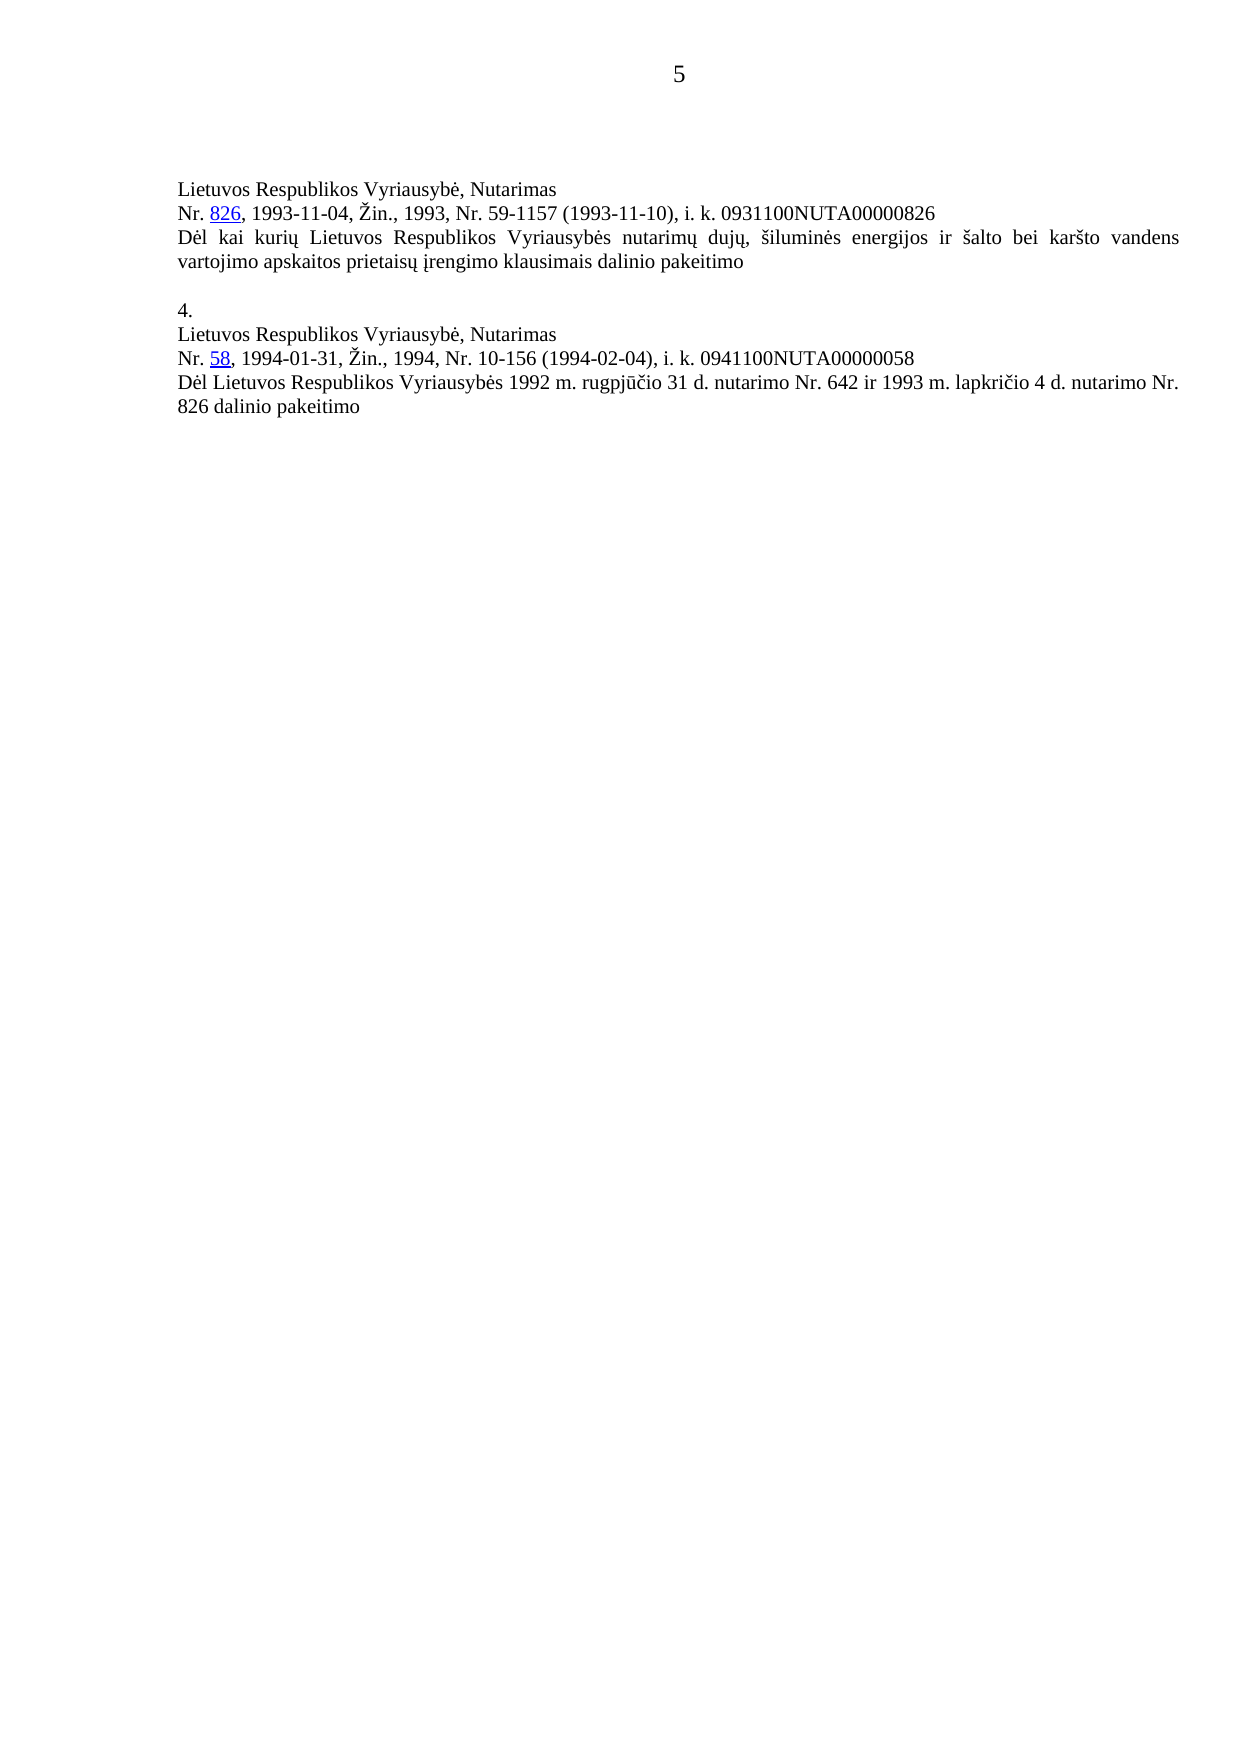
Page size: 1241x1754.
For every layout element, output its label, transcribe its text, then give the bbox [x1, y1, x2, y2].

text Nr. 826, 1993-11-04, Žin., 1993, Nr. 59-1157 (1993-11-10), i. k. 0931100NUTA00000826 [177, 201, 1181, 225]
text Dėl Lietuvos Respublikos Vyriausybės 1992 m. rugpjūčio 31 d. nutarimo Nr. 642 ir 1993 m. lapkričio 4 d. nutarimo Nr. 826 dalinio pakeitimo [177, 370, 1181, 418]
text Nr. 58, 1994-01-31, Žin., 1994, Nr. 10-156 (1994-02-04), i. k. 0941100NUTA00000058 [177, 346, 1181, 370]
text Lietuvos Respublikos Vyriausybė, Nutarimas [177, 177, 1181, 201]
text Lietuvos Respublikos Vyriausybė, Nutarimas [177, 322, 1181, 346]
text Dėl kai kurių Lietuvos Respublikos Vyriausybės nutarimų dujų, šiluminės energijos ir šalto bei karšto vandens vartojimo apskaitos prietaisų įrengimo klausimais dalinio pakeitimo [177, 225, 1181, 273]
text 4. [177, 297, 1181, 322]
